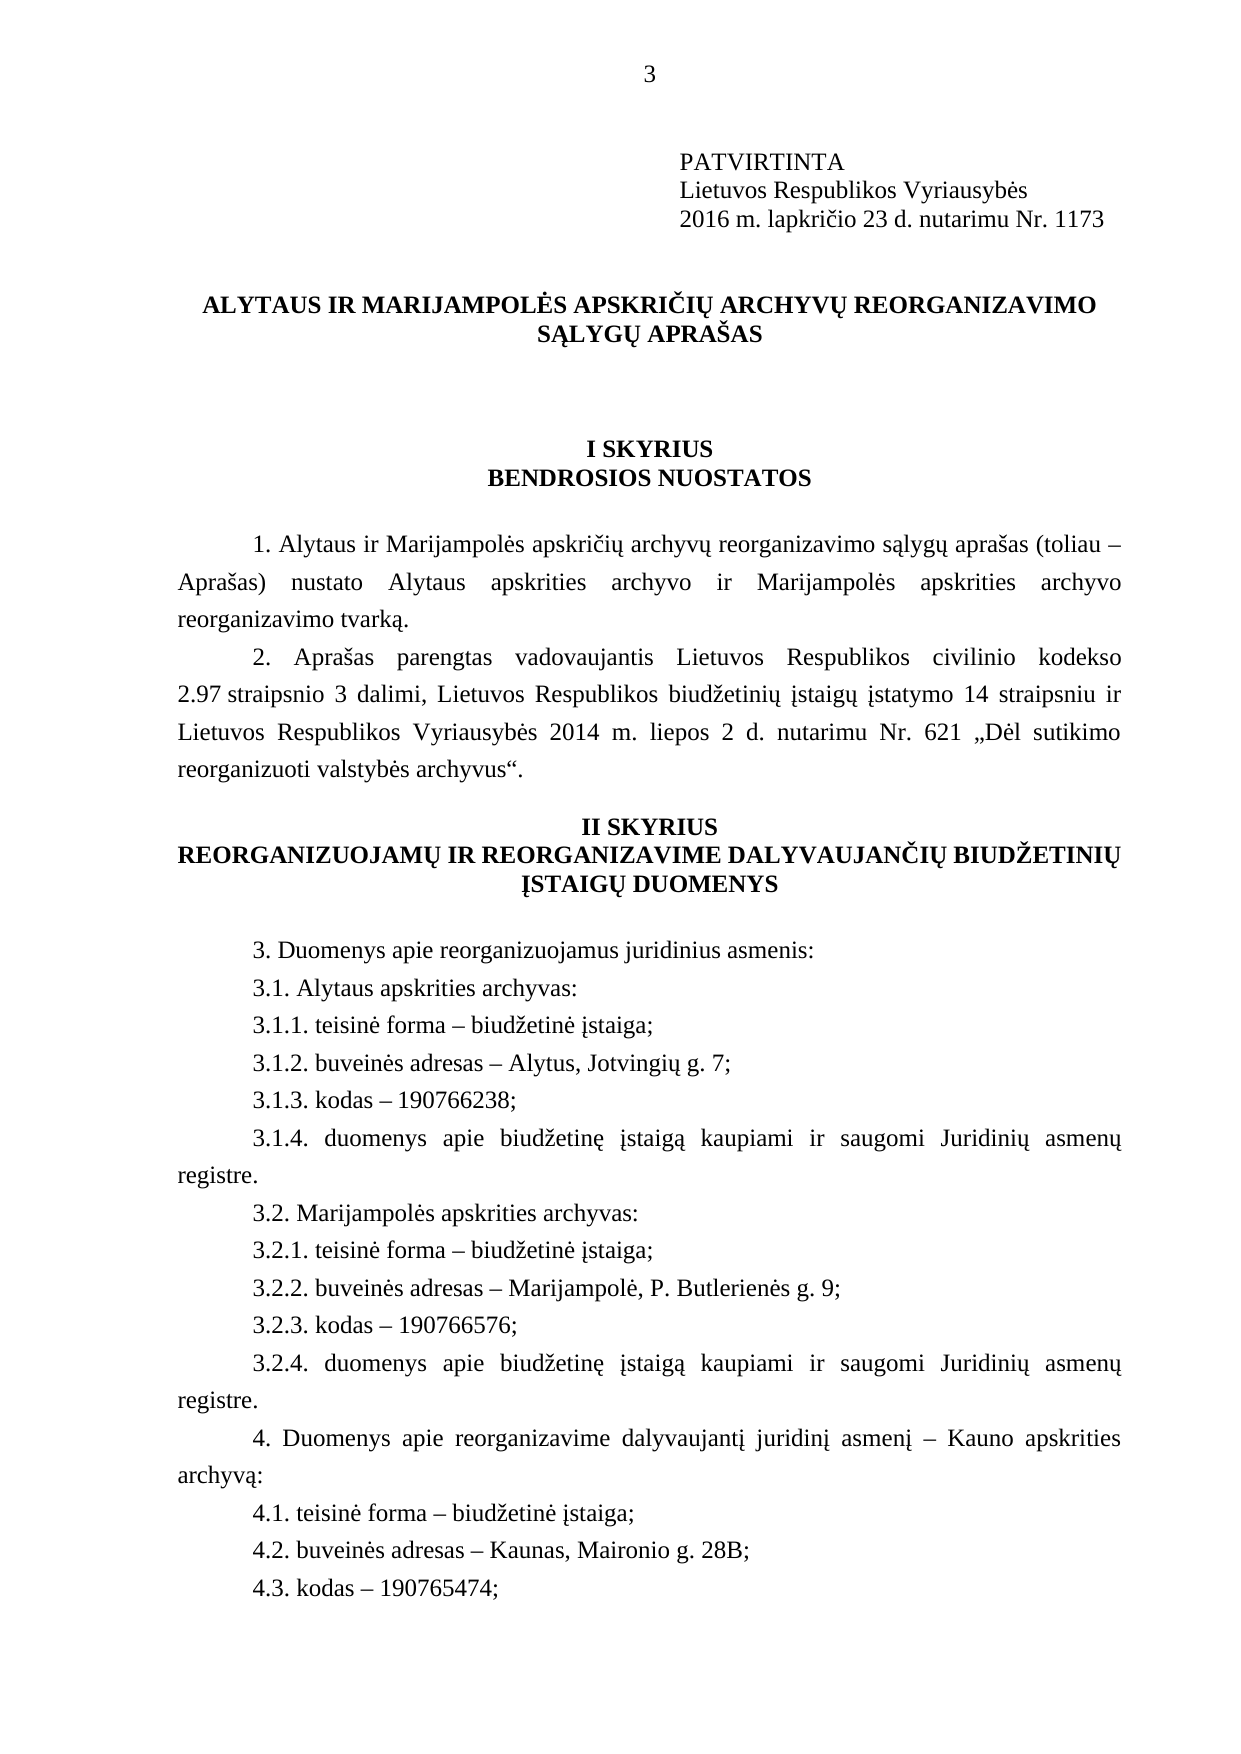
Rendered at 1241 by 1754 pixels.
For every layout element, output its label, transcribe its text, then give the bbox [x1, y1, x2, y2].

text BENDROSIOS NUOSTATOS [177, 463, 1122, 492]
text 3.2.3. kodas – 190766576; [177, 1302, 1122, 1339]
text 3.2.2. buveinės adresas – Marijampolė, P. Butlerienės g. 9; [177, 1264, 1122, 1302]
text 3.1.3. kodas – 190766238; [177, 1077, 1122, 1114]
text 4. Duomenys apie reorganizavime dalyvaujantį juridinį asmenį – Kauno apskrities archyvą: [177, 1414, 1122, 1489]
text II SKYRIUS [177, 812, 1122, 841]
text 1. Alytaus ir Marijampolės apskričių archyvų reorganizavimo sąlygų aprašas (toliau – Aprašas) nustato Alytaus apskrities archyvo ir Marijampolės apskrities archyvo reorganizavimo tvarką. [177, 521, 1122, 633]
text REORGANIZUOJAMŲ IR REORGANIZAVIME DALYVAUJANČIŲ BIUDŽETINIŲ ĮSTAIGŲ DUOMENYS [177, 841, 1122, 898]
text 3.1.1. teisinė forma – biudžetinė įstaiga; [177, 1002, 1122, 1039]
text 4.1. teisinė forma – biudžetinė įstaiga; [177, 1489, 1122, 1527]
text 3.2.1. teisinė forma – biudžetinė įstaiga; [177, 1227, 1122, 1264]
text 3.2.4. duomenys apie biudžetinę įstaigą kaupiami ir saugomi Juridinių asmenų registre. [177, 1339, 1122, 1414]
text 4.3. kodas – 190765474; [177, 1564, 1122, 1602]
text 3.1. Alytaus apskrities archyvas: [177, 964, 1122, 1002]
text ALYTAUS IR MARIJAMPOLĖS APSKRIČIŲ ARCHYVŲ REORGANIZAVIMO SĄLYGŲ APRAŠAS [177, 291, 1122, 348]
text I SKYRIUS [177, 434, 1122, 463]
text 3.2. Marijampolės apskrities archyvas: [177, 1189, 1122, 1227]
text 3. Duomenys apie reorganizuojamus juridinius asmenis: [177, 927, 1122, 964]
text 2. Aprašas parengtas vadovaujantis Lietuvos Respublikos civilinio kodekso 2.97 straipsnio 3 dalimi, Lietuvos Respublikos biudžetinių įstaigų įstatymo 14 straipsniu ir Lietuvos Respublikos Vyriausybės 2014 m. liepos 2 d. nutarimu Nr. 621 „Dėl sutikimo reorganizuoti valstybės archyvus“. [177, 633, 1122, 783]
text 3.1.4. duomenys apie biudžetinę įstaigą kaupiami ir saugomi Juridinių asmenų registre. [177, 1114, 1122, 1189]
text 3.1.2. buveinės adresas – Alytus, Jotvingių g. 7; [177, 1039, 1122, 1077]
text PATVIRTINTA Lietuvos Respublikos Vyriausybės 2016 m. lapkričio 23 d. nutarimu Nr. 1173 [679, 147, 1122, 233]
text 4.2. buveinės adresas – Kaunas, Maironio g. 28B; [177, 1527, 1122, 1564]
